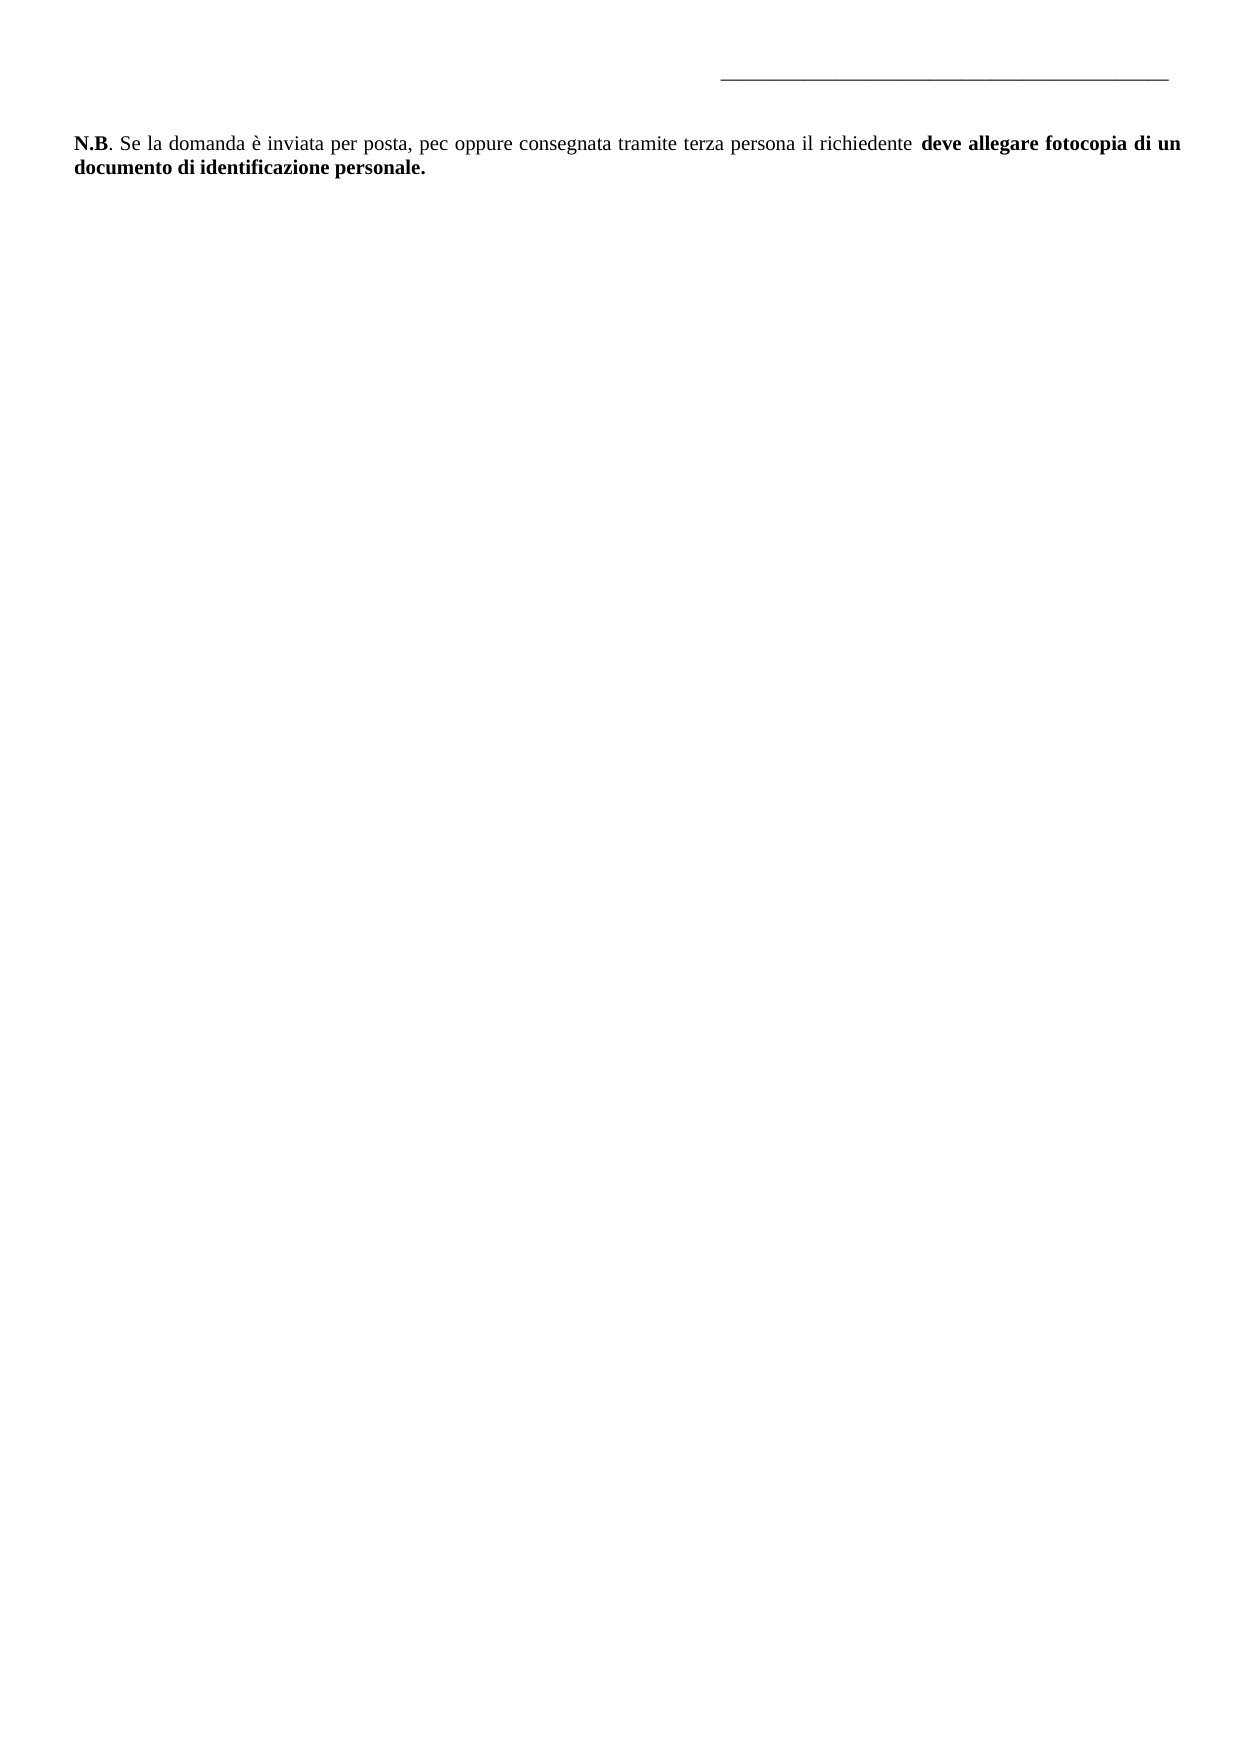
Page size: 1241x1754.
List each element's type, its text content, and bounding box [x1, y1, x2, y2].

text ___________________________________________ [74, 59, 1181, 83]
text N.B. Se la domanda è inviata per posta, pec oppure consegnata tramite terza persona il richiedente deve allegare fotocopia di un documento di identificazione personale. [74, 131, 1181, 179]
